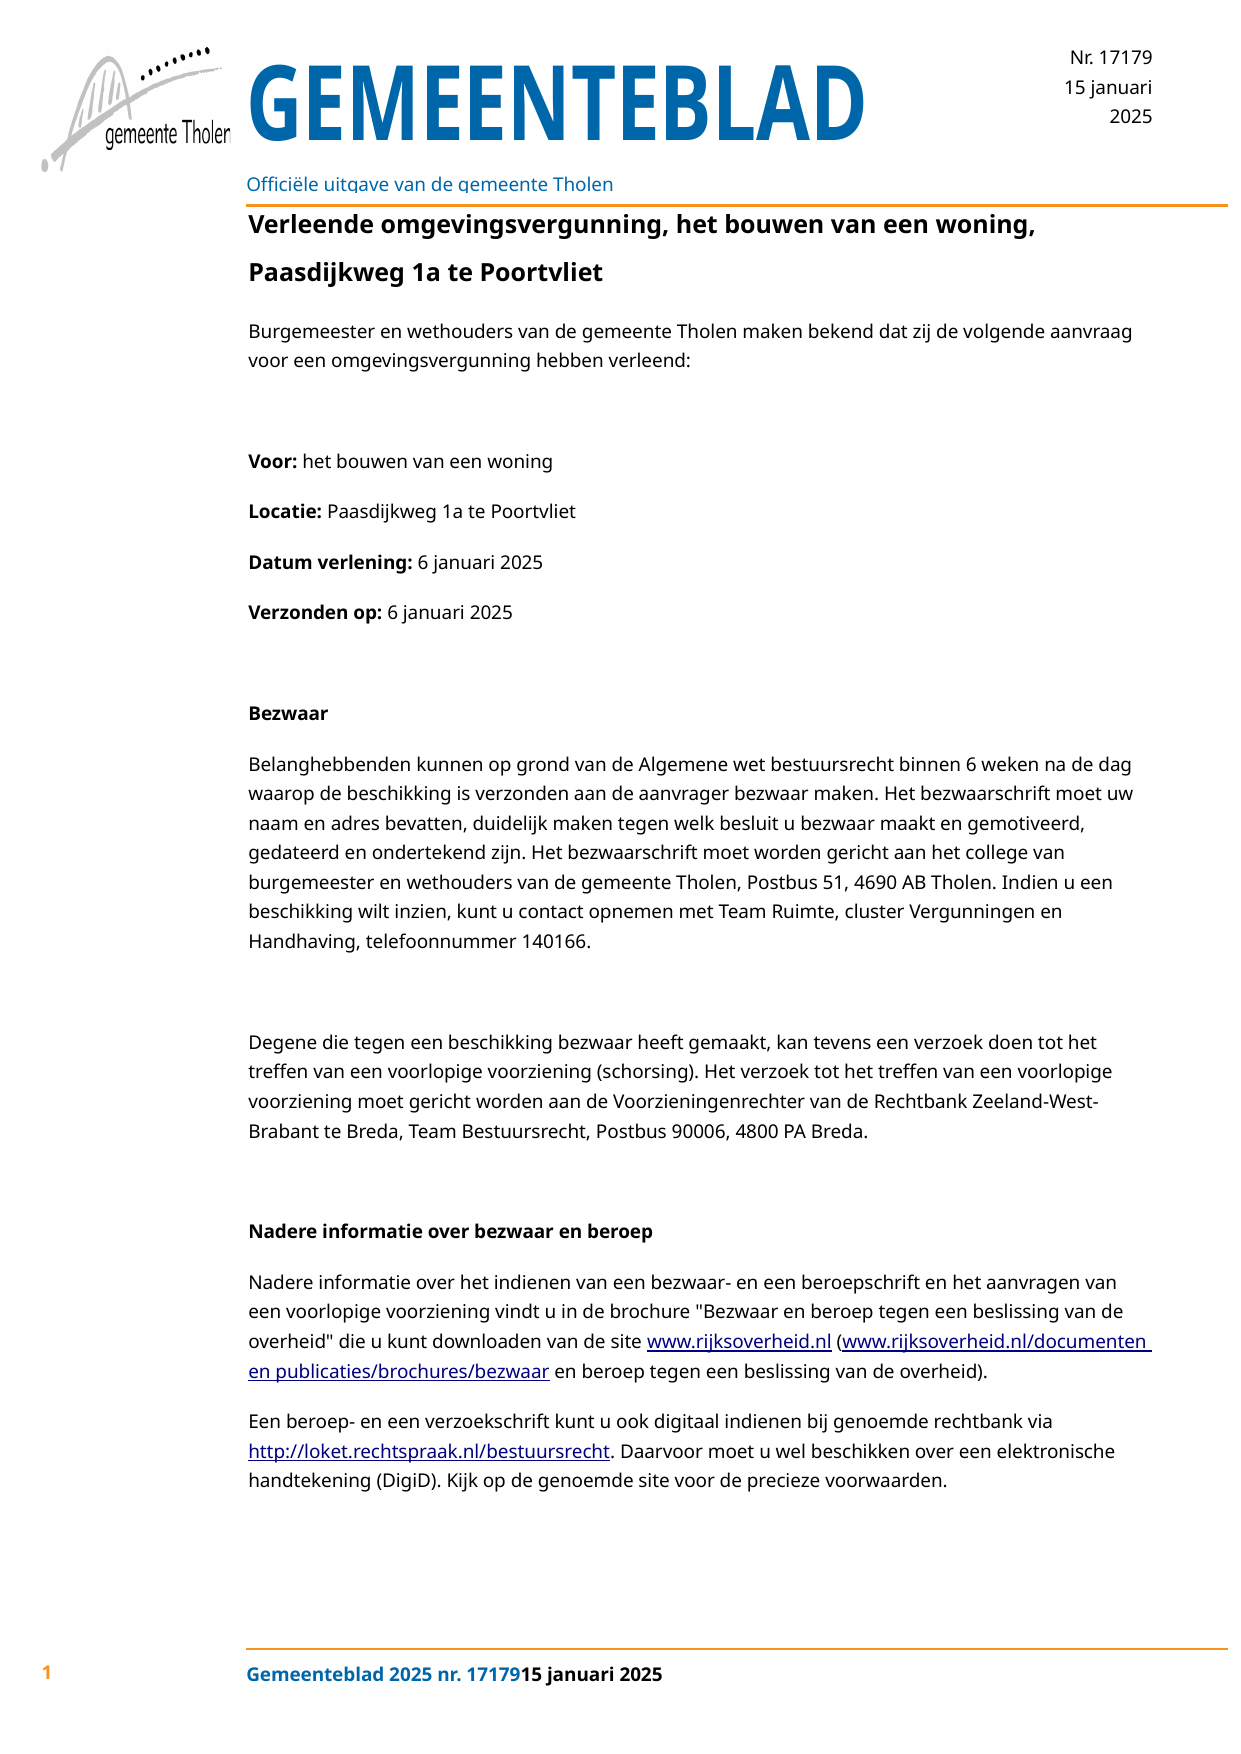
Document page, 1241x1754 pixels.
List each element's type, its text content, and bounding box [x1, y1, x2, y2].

text Nadere informatie over het indienen van een bezwaar- en een beroepschrift en het aanvragen van een voorlopige voorziening vindt u in de brochure "Bezwaar en beroep tegen een beslissing van de overheid" die u kunt downloaden van de site www.rijksoverheid.nl (www.rijksoverheid.nl/documenten en publicaties/brochures/bezwaar en beroep tegen een beslissing van de overheid). [248, 1269, 1152, 1384]
text Verzonden op: 6 januari 2025 [248, 599, 1152, 625]
text Burgemeester en wethouders van de gemeente Tholen maken bekend dat zij de volgende aanvraag voor een omgevingsvergunning hebben verleend: [248, 318, 1152, 373]
text Datum verlening: 6 januari 2025 [248, 549, 1152, 575]
text Een beroep- en een verzoekschrift kunt u ook digitaal indienen bij genoemde rechtbank via http://loket.rechtspraak.nl/bestuursrecht. Daarvoor moet u wel beschikken over een elektronische handtekening (DigiD). Kijk op de genoemde site voor de precieze voorwaarden. [248, 1408, 1152, 1493]
text Locatie: Paasdijkweg 1a te Poortvliet [248, 499, 1152, 524]
text Verleende omgevingsvergunning, het bouwen van een woning, Paasdijkweg 1a te Poortvliet [248, 207, 1152, 288]
text Bezwaar [248, 700, 1152, 726]
text Belanghebbenden kunnen op grond van de Algemene wet bestuursrecht binnen 6 weken na de dag waarop de beschikking is verzonden aan de aanvrager bezwaar maken. Het bezwaarschrift moet uw naam en adres bevatten, duidelijk maken tegen welk besluit u bezwaar maakt en gemotiveerd, gedateerd en ondertekend zijn. Het bezwaarschrift moet worden gericht aan het college van burgemeester en wethouders van de gemeente Tholen, Postbus 51, 4690 AB Tholen. Indien u een beschikking wilt inzien, kunt u contact opnemen met Team Ruimte, cluster Vergunningen en Handhaving, telefoonnummer 140166. [248, 751, 1152, 954]
text Voor: het bouwen van een woning [248, 448, 1152, 474]
text Nadere informatie over bezwaar en beroep [248, 1219, 1152, 1244]
text Degene die tegen een beschikking bezwaar heeft gemaakt, kan tevens een verzoek doen tot het treffen van een voorlopige voorziening (schorsing). Het verzoek tot het treffen van een voorlopige voorziening moet gericht worden aan de Voorzieningenrechter van de Rechtbank Zeeland-West-Brabant te Breda, Team Bestuursrecht, Postbus 90006, 4800 PA Breda. [248, 1029, 1152, 1144]
picture [41, 47, 231, 172]
